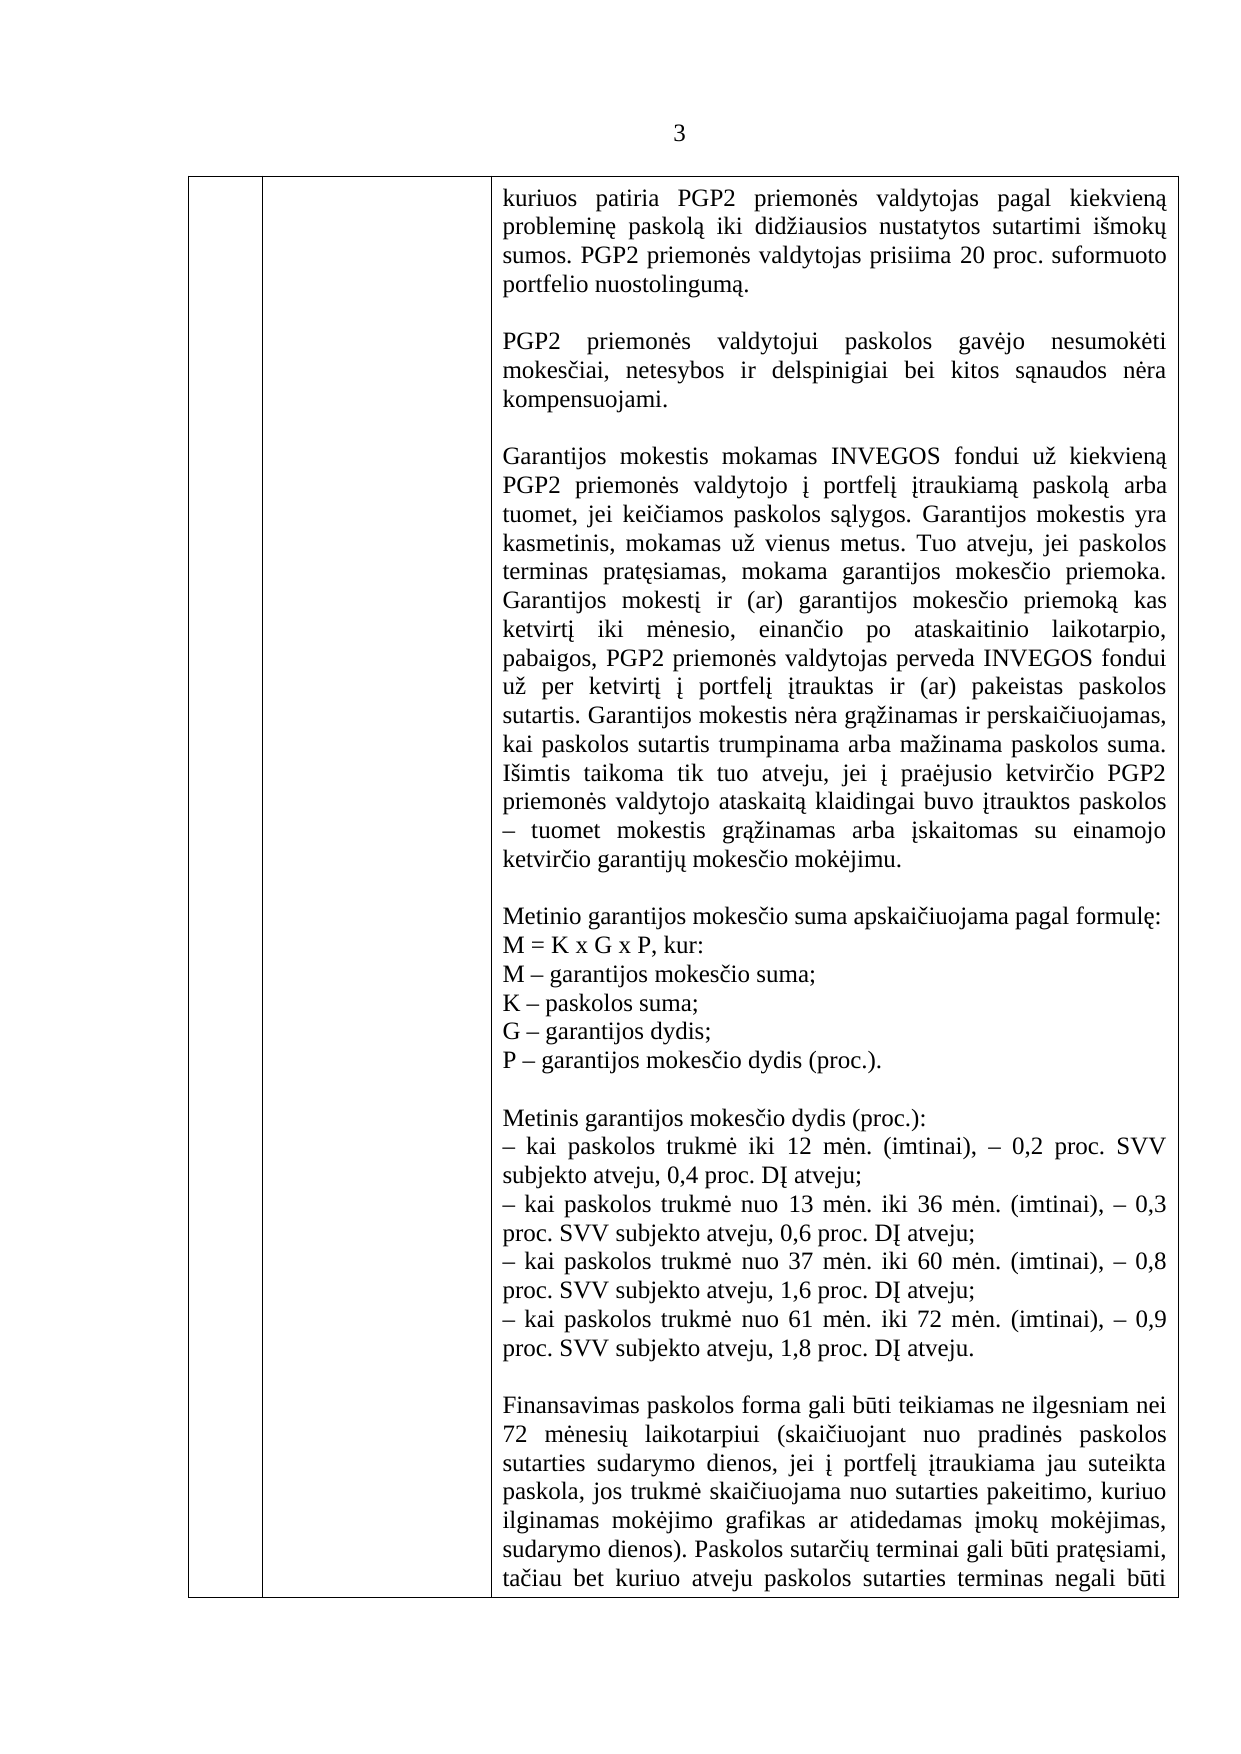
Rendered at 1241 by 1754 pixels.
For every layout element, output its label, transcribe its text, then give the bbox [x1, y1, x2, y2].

table_cell kuriuos patiria PGP2 priemonės valdytojas pagal kiekvieną probleminę paskolą iki didžiausios nustatytos sutartimi išmokų sumos. PGP2 priemonės valdytojas prisiima 20 proc. suformuoto portfelio nuostolingumą. PGP2 priemonės valdytojui paskolos gavėjo nesumokėti mokesčiai, netesybos ir delspinigiai bei kitos sąnaudos nėra kompensuojami. Garantijos mokestis mokamas INVEGOS fondui už kiekvieną PGP2 priemonės valdytojo į portfelį įtraukiamą paskolą arba tuomet, jei keičiamos paskolos sąlygos. Garantijos mokestis yra kasmetinis, mokamas už vienus metus. Tuo atveju, jei paskolos terminas pratęsiamas, mokama garantijos mokesčio priemoka. Garantijos mokestį ir (ar) garantijos mokesčio priemoką kas ketvirtį iki mėnesio, einančio po ataskaitinio laikotarpio, pabaigos, PGP2 priemonės valdytojas perveda INVEGOS fondui už per ketvirtį į portfelį įtrauktas ir (ar) pakeistas paskolos sutartis. Garantijos mokestis nėra grąžinamas ir perskaičiuojamas, kai paskolos sutartis trumpinama arba mažinama paskolos suma. Išimtis taikoma tik tuo atveju, jei į praėjusio ketvirčio PGP2 priemonės valdytojo ataskaitą klaidingai buvo įtrauktos paskolos – tuomet mokestis grąžinamas arba įskaitomas su einamojo ketvirčio garantijų mokesčio mokėjimu. Metinio garantijos mokesčio suma apskaičiuojama pagal formulę: M = K x G x P, kur: M – garantijos mokesčio suma; K – paskolos suma; G – garantijos dydis; P – garantijos mokesčio dydis (proc.). Metinis garantijos mokesčio dydis (proc.): – kai paskolos trukmė iki 12 mėn. (imtinai), – 0,2 proc. SVV subjekto atveju, 0,4 proc. DĮ atveju; – kai paskolos trukmė nuo 13 mėn. iki 36 mėn. (imtinai), – 0,3 proc. SVV subjekto atveju, 0,6 proc. DĮ atveju; – kai paskolos trukmė nuo 37 mėn. iki 60 mėn. (imtinai), – 0,8 proc. SVV subjekto atveju, 1,6 proc. DĮ atveju; – kai paskolos trukmė nuo 61 mėn. iki 72 mėn. (imtinai), – 0,9 proc. SVV subjekto atveju, 1,8 proc. DĮ atveju. Finansavimas paskolos forma gali būti teikiamas ne ilgesniam nei 72 mėnesių laikotarpiui (skaičiuojant nuo pradinės paskolos sutarties sudarymo dienos, jei į portfelį įtraukiama jau suteikta paskola, jos trukmė skaičiuojama nuo sutarties pakeitimo, kuriuo ilginamas mokėjimo grafikas ar atidedamas įmokų mokėjimas, sudarymo dienos). Paskolos sutarčių terminai gali būti pratęsiami, tačiau bet kuriuo atveju paskolos sutarties terminas negali būti [492, 177, 1178, 1597]
table_cell [263, 177, 491, 1597]
table_cell [189, 177, 262, 1597]
